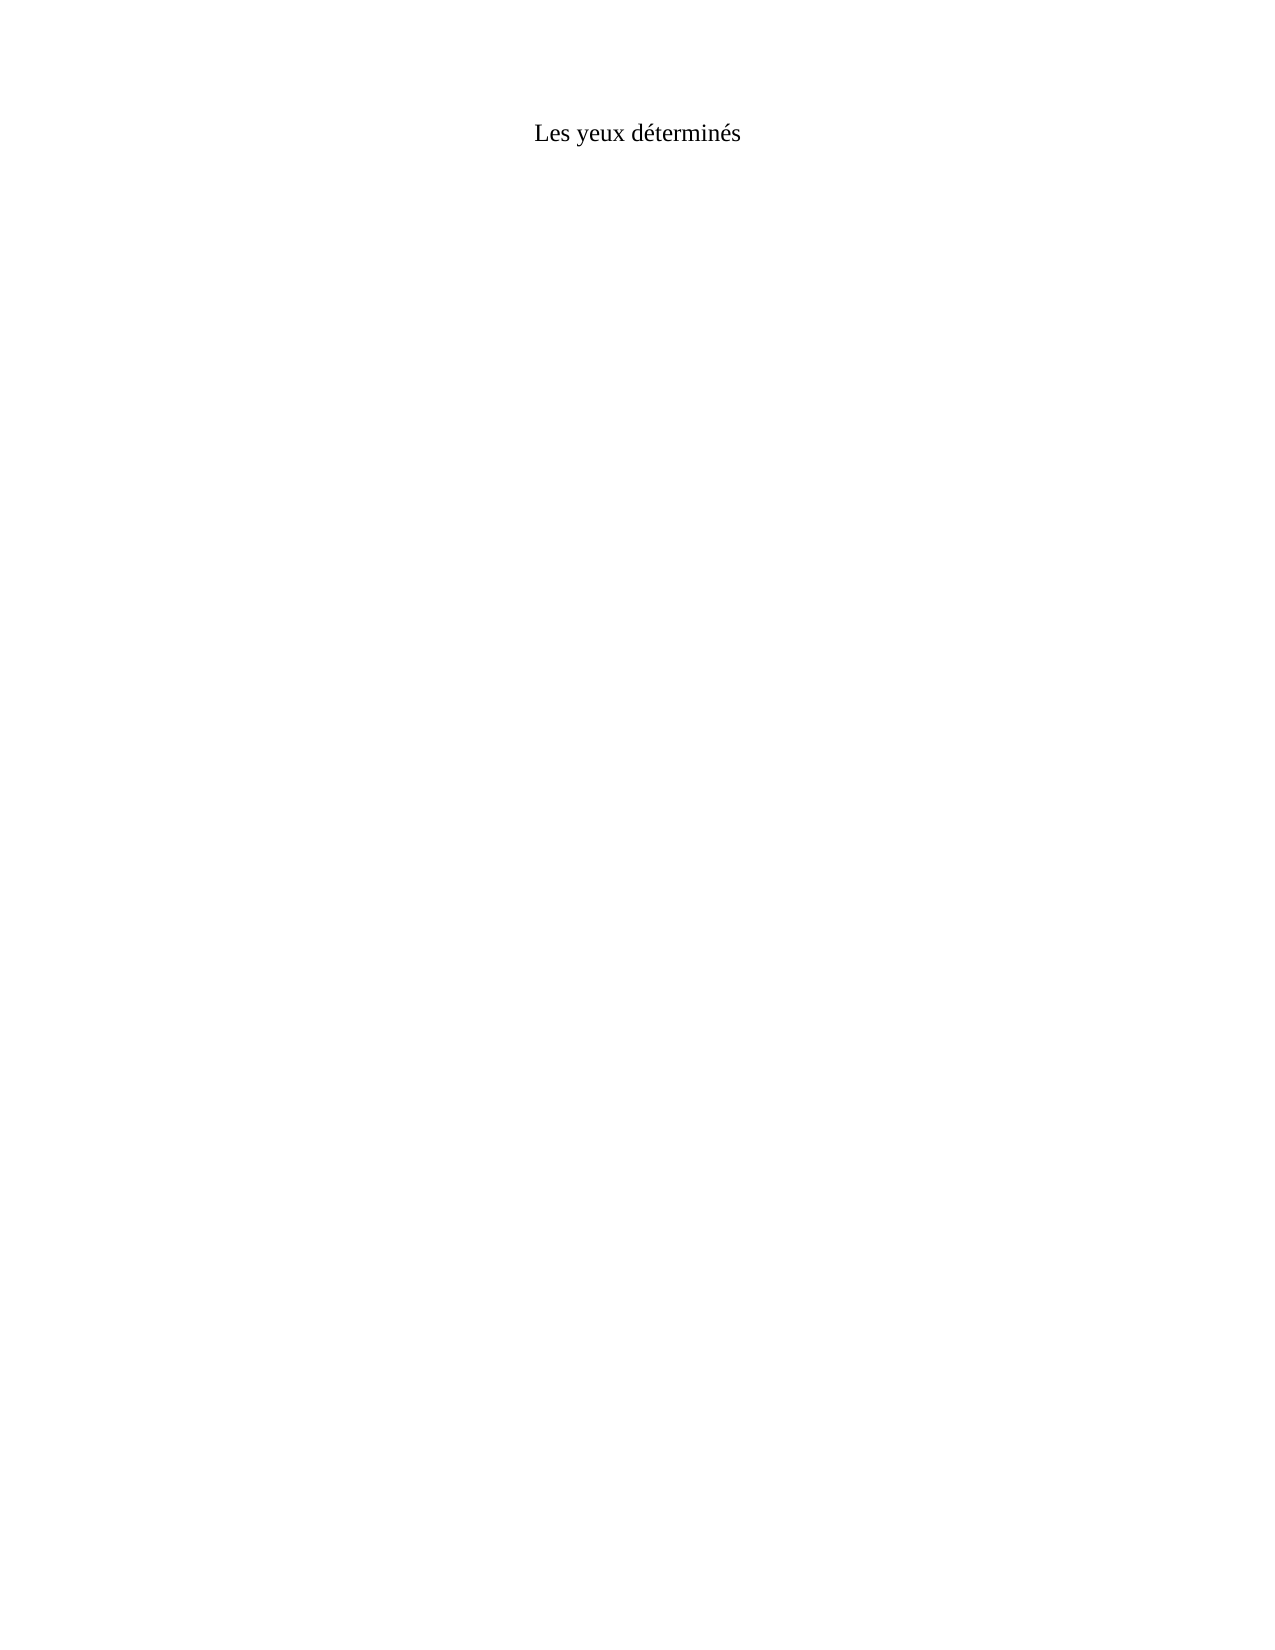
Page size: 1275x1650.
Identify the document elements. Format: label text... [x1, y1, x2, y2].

text Les yeux déterminés [118, 118, 1157, 147]
